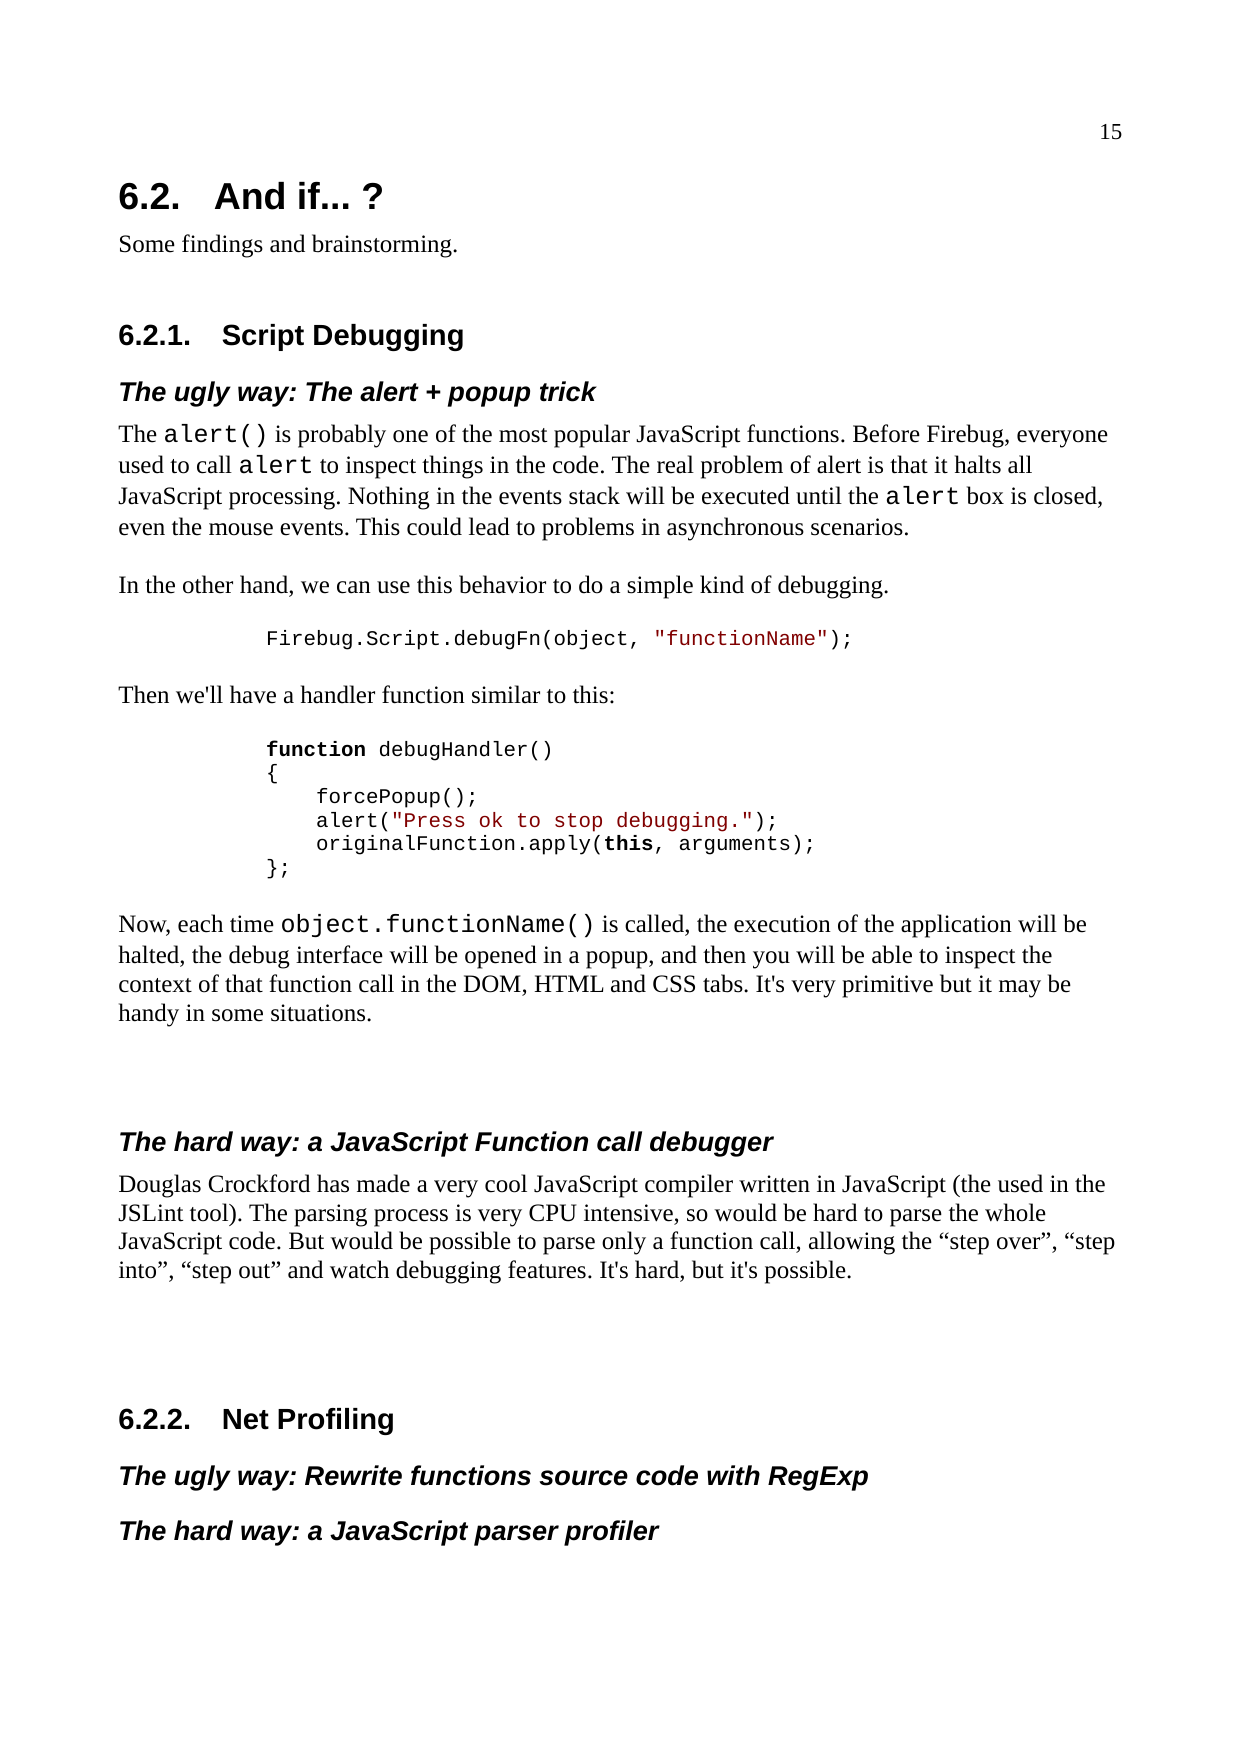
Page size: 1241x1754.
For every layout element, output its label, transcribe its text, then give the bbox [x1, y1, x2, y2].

text Some findings and brainstorming. [118, 229, 1122, 258]
subtitle Net Profiling [118, 1402, 1122, 1436]
subtitle And if... ? [118, 174, 1122, 217]
subtitle Script Debugging [118, 318, 1122, 352]
text alert("Press ok to stop debugging."); [266, 810, 1122, 833]
text { [266, 762, 1122, 786]
text The alert() is probably one of the most popular JavaScript functions. Before Firebug, everyone used to call alert to inspect things in the code. The real problem of alert is that it halts all JavaScript processing. Nothing in the events stack will be executed until the alert box is closed, even the mouse events. This could lead to problems in asynchronous scenarios. [118, 419, 1122, 540]
subtitle The hard way: a JavaScript Function call debugger [118, 1126, 1122, 1157]
subtitle The ugly way: The alert + popup trick [118, 376, 1122, 407]
subtitle The ugly way: Rewrite functions source code with RegExp [118, 1460, 1122, 1491]
text Now, each time object.functionName() is called, the execution of the application will be halted, the debug interface will be opened in a popup, and then you will be able to inspect the context of that function call in the DOM, HTML and CSS tabs. It's very primitive but it may be handy in some situations. [118, 881, 1122, 1026]
text In the other hand, we can use this behavior to do a simple kind of debugging. [118, 570, 1122, 599]
text forcePopup(); [266, 786, 1122, 810]
subtitle The hard way: a JavaScript parser profiler [118, 1515, 1122, 1546]
text function debugHandler() [266, 739, 1122, 762]
text }; [266, 857, 1122, 881]
text Then we'll have a handler function similar to this: [118, 652, 1122, 709]
text Douglas Crockford has made a very cool JavaScript compiler written in JavaScript (the used in the JSLint tool). The parsing process is very CPU intensive, so would be hard to parse the whole JavaScript code. But would be possible to parse only a function call, allowing the “step over”, “step into”, “step out” and watch debugging features. It's hard, but it's possible. [118, 1169, 1122, 1284]
text originalFunction.apply(this, arguments); [266, 833, 1122, 857]
text Firebug.Script.debugFn(object, "functionName"); [266, 628, 1122, 652]
